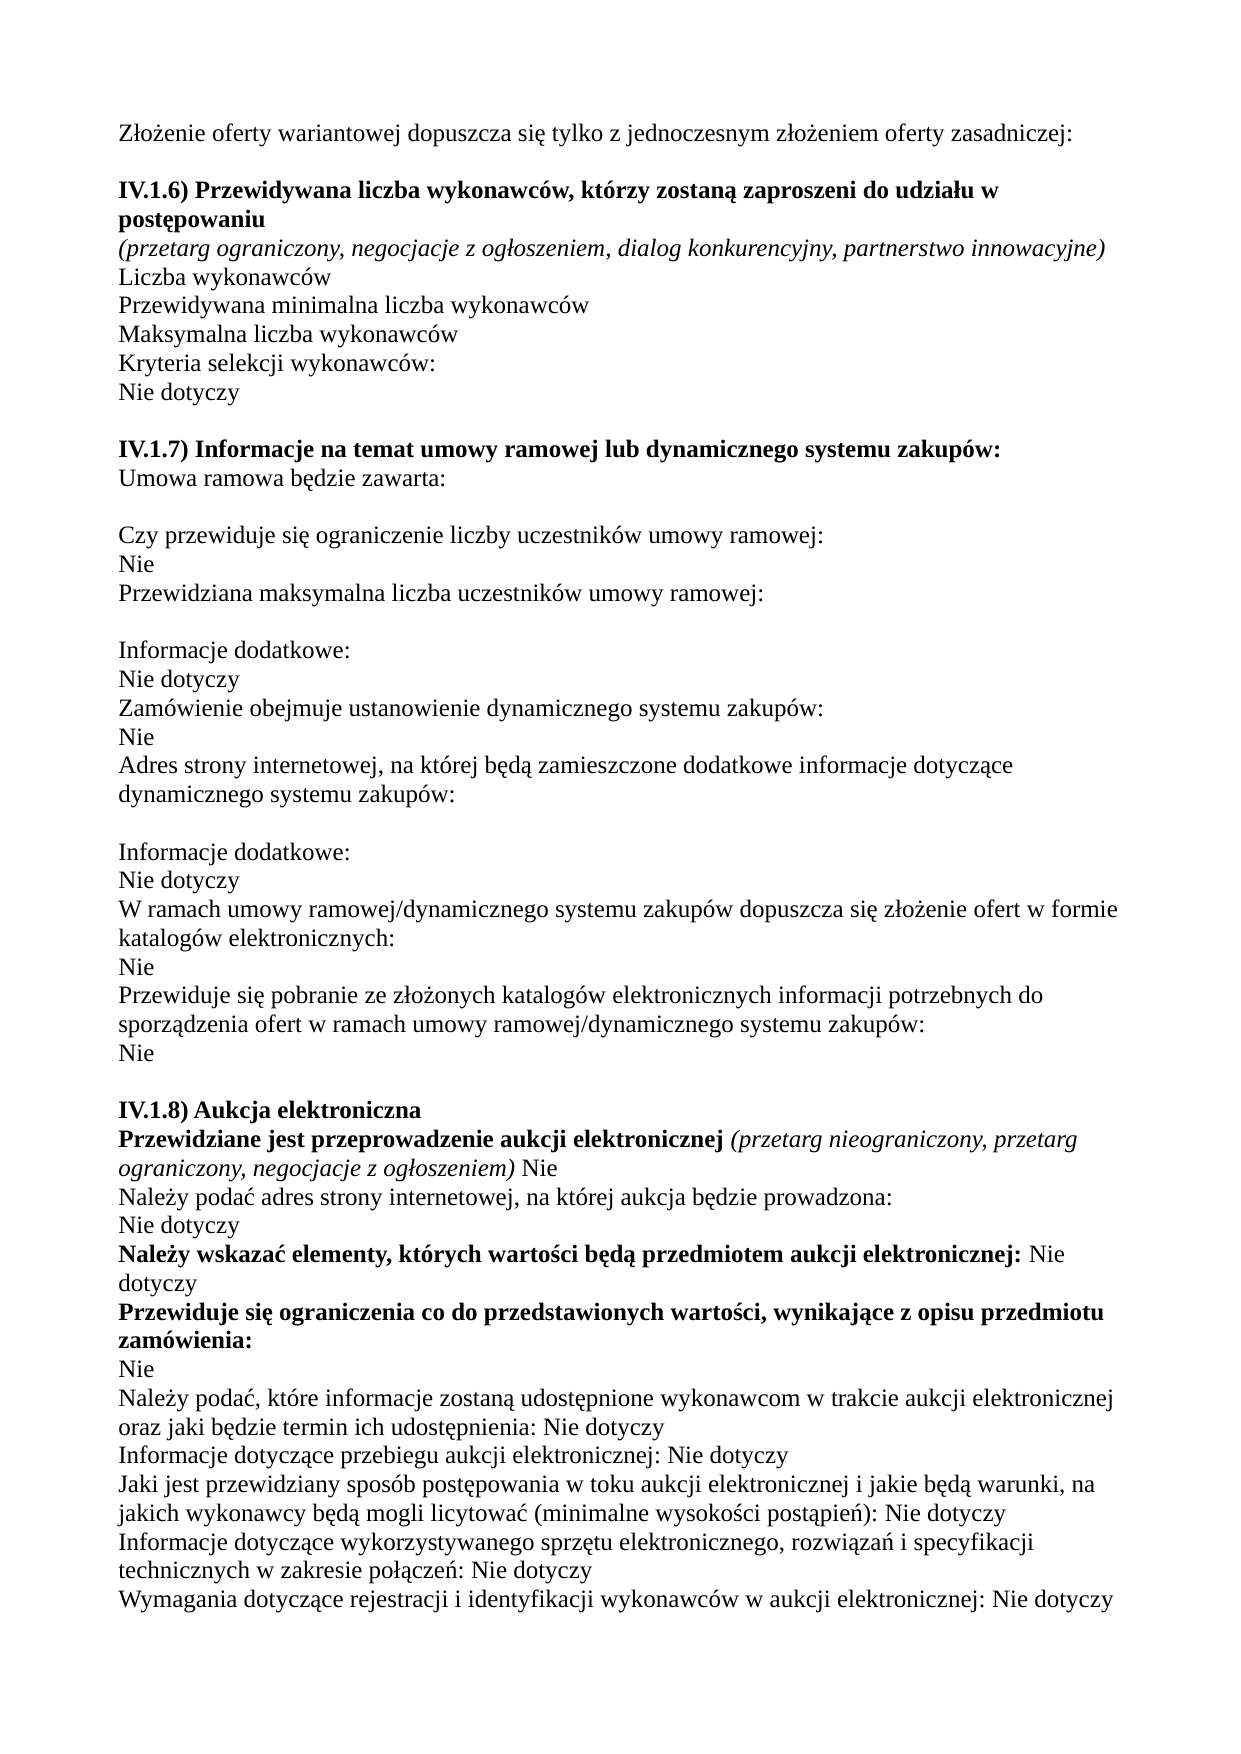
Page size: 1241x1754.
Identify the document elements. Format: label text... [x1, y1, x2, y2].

text Umowa ramowa będzie zawarta: Czy przewiduje się ograniczenie liczby uczestników umowy ramowej: Nie Przewidziana maksymalna liczba uczestników umowy ramowej: Informacje dodatkowe: Nie dotyczy Zamówienie obejmuje ustanowienie dynamicznego systemu zakupów: Nie Adres strony internetowej, na której będą zamieszczone dodatkowe informacje dotyczące dynamicznego systemu zakupów: Informacje dodatkowe: Nie dotyczy W ramach umowy ramowej/dynamicznego systemu zakupów dopuszcza się złożenie ofert w formie katalogów elektronicznych: Nie Przewiduje się pobranie ze złożonych katalogów elektronicznych informacji potrzebnych do sporządzenia ofert w ramach umowy ramowej/dynamicznego systemu zakupów: Nie [118, 463, 1122, 1067]
text IV.1.7) Informacje na temat umowy ramowej lub dynamicznego systemu zakupów: [118, 406, 1122, 463]
text Liczba wykonawców Przewidywana minimalna liczba wykonawców Maksymalna liczba wykonawców Kryteria selekcji wykonawców: Nie dotyczy [118, 262, 1122, 406]
text IV.1.6) Przewidywana liczba wykonawców, którzy zostaną zaproszeni do udziału w postępowaniu (przetarg ograniczony, negocjacje z ogłoszeniem, dialog konkurencyjny, partnerstwo innowacyjne) [118, 147, 1122, 262]
text Złożenie oferty wariantowej dopuszcza się tylko z jednoczesnym złożeniem oferty zasadniczej: [118, 118, 1122, 147]
text IV.1.8) Aukcja elektroniczna Przewidziane jest przeprowadzenie aukcji elektronicznej (przetarg nieograniczony, przetarg ograniczony, negocjacje z ogłoszeniem) Nie Należy podać adres strony internetowej, na której aukcja będzie prowadzona: Nie dotyczy Należy wskazać elementy, których wartości będą przedmiotem aukcji elektronicznej: Nie dotyczy Przewiduje się ograniczenia co do przedstawionych wartości, wynikające z opisu przedmiotu zamówienia: Nie Należy podać, które informacje zostaną udostępnione wykonawcom w trakcie aukcji elektronicznej oraz jaki będzie termin ich udostępnienia: Nie dotyczy Informacje dotyczące przebiegu aukcji elektronicznej: Nie dotyczy Jaki jest przewidziany sposób postępowania w toku aukcji elektronicznej i jakie będą warunki, na jakich wykonawcy będą mogli licytować (minimalne wysokości postąpień): Nie dotyczy Informacje dotyczące wykorzystywanego sprzętu elektronicznego, rozwiązań i specyfikacji technicznych w zakresie połączeń: Nie dotyczy Wymagania dotyczące rejestracji i identyfikacji wykonawców w aukcji elektronicznej: Nie dotyczy [118, 1067, 1122, 1613]
